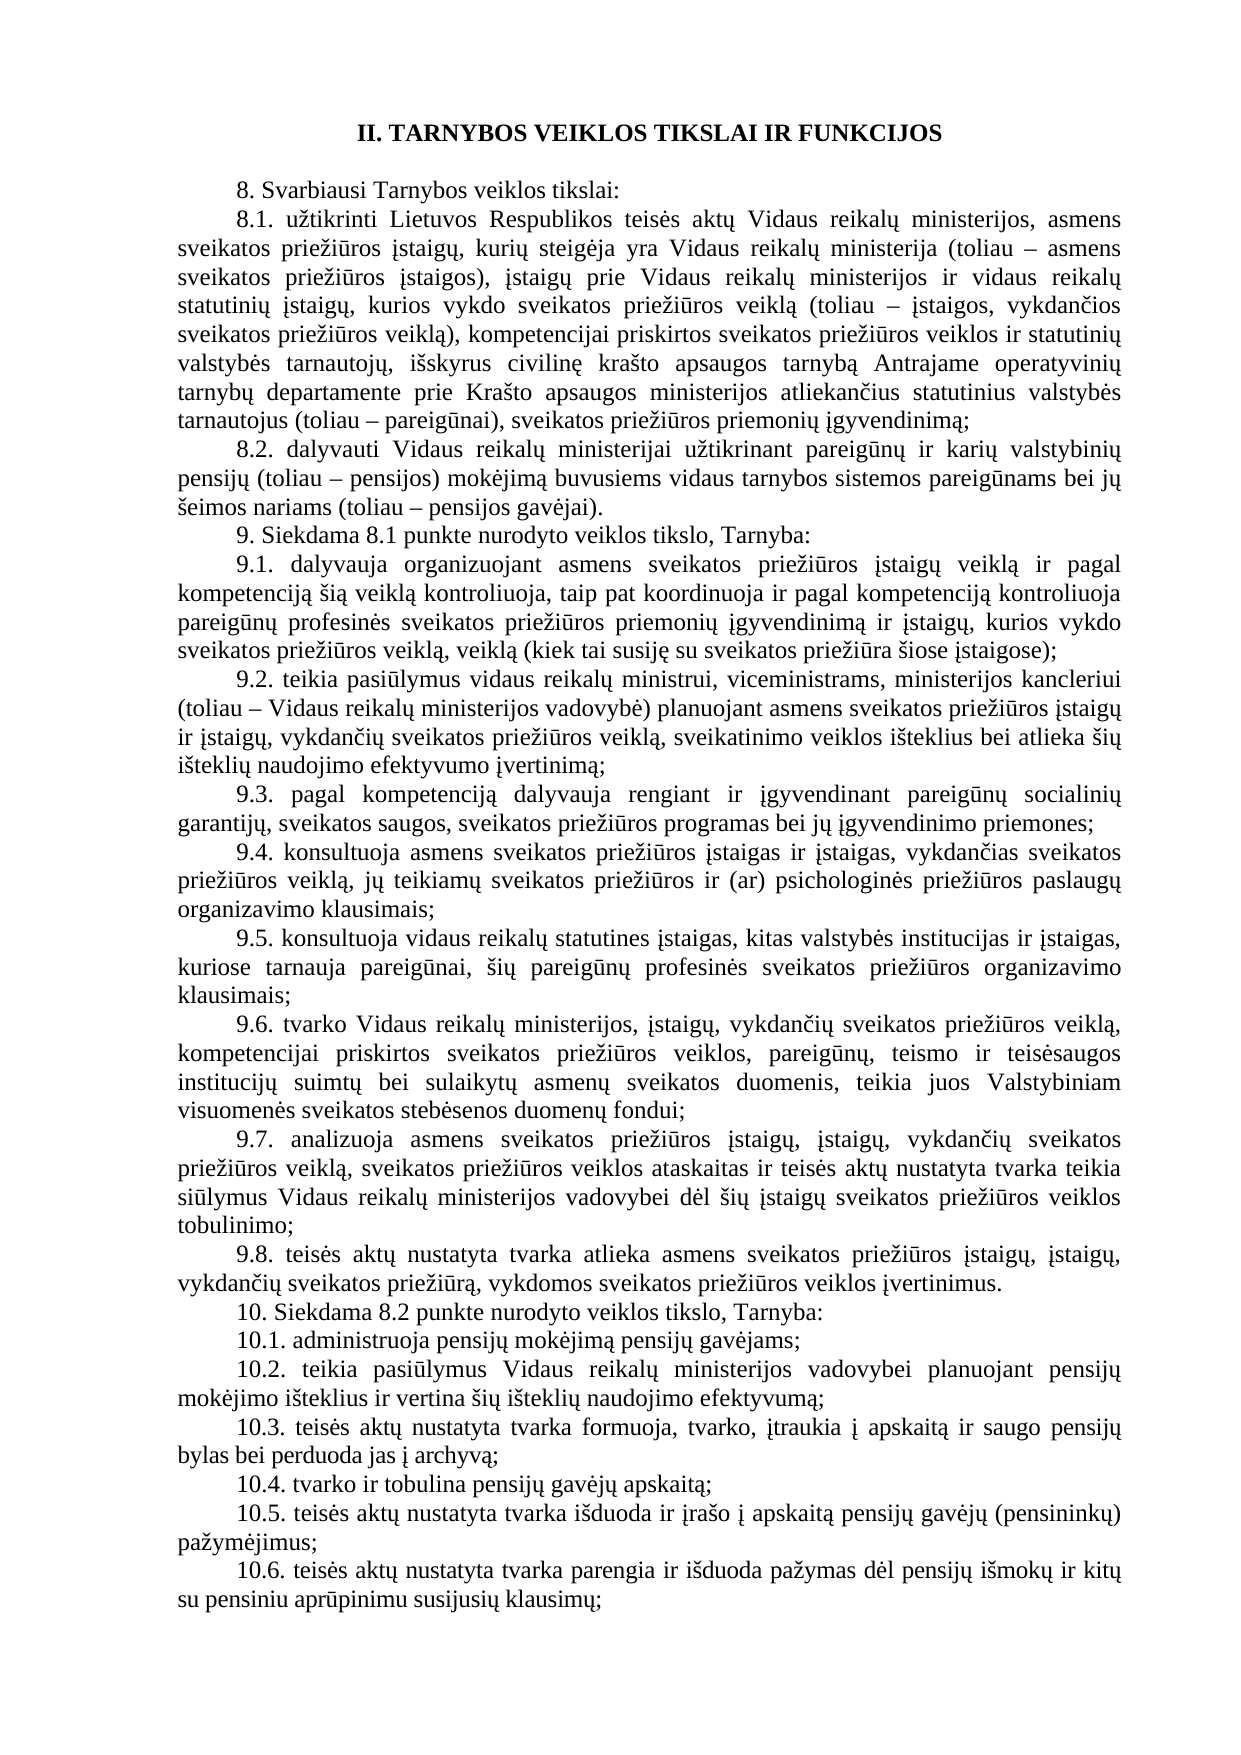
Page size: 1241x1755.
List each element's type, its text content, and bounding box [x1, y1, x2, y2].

text 8. Svarbiausi Tarnybos veiklos tikslai: [177, 176, 1122, 204]
text 8.2. dalyvauti Vidaus reikalų ministerijai užtikrinant pareigūnų ir karių valstybinių pensijų (toliau – pensijos) mokėjimą buvusiems vidaus tarnybos sistemos pareigūnams bei jų šeimos nariams (toliau – pensijos gavėjai). [177, 434, 1122, 521]
text 10.1. administruoja pensijų mokėjimą pensijų gavėjams; [177, 1326, 1122, 1354]
text 9.4. konsultuoja asmens sveikatos priežiūros įstaigas ir įstaigas, vykdančias sveikatos priežiūros veiklą, jų teikiamų sveikatos priežiūros ir (ar) psichologinės priežiūros paslaugų organizavimo klausimais; [177, 837, 1122, 923]
text 10.2. teikia pasiūlymus Vidaus reikalų ministerijos vadovybei planuojant pensijų mokėjimo išteklius ir vertina šių išteklių naudojimo efektyvumą; [177, 1354, 1122, 1412]
text 9.3. pagal kompetenciją dalyvauja rengiant ir įgyvendinant pareigūnų socialinių garantijų, sveikatos saugos, sveikatos priežiūros programas bei jų įgyvendinimo priemones; [177, 779, 1122, 837]
text 9.5. konsultuoja vidaus reikalų statutines įstaigas, kitas valstybės institucijas ir įstaigas, kuriose tarnauja pareigūnai, šių pareigūnų profesinės sveikatos priežiūros organizavimo klausimais; [177, 923, 1122, 1009]
text II. TARNYBOS VEIKLOS TIKSLAI IR FUNKCIJOS [177, 118, 1122, 147]
text 10.4. tvarko ir tobulina pensijų gavėjų apskaitą; [177, 1469, 1122, 1498]
text 9.1. dalyvauja organizuojant asmens sveikatos priežiūros įstaigų veiklą ir pagal kompetenciją šią veiklą kontroliuoja, taip pat koordinuoja ir pagal kompetenciją kontroliuoja pareigūnų profesinės sveikatos priežiūros priemonių įgyvendinimą ir įstaigų, kurios vykdo sveikatos priežiūros veiklą, veiklą (kiek tai susiję su sveikatos priežiūra šiose įstaigose); [177, 549, 1122, 664]
text 9.8. teisės aktų nustatyta tvarka atlieka asmens sveikatos priežiūros įstaigų, įstaigų, vykdančių sveikatos priežiūrą, vykdomos sveikatos priežiūros veiklos įvertinimus. [177, 1239, 1122, 1297]
text 10. Siekdama 8.2 punkte nurodyto veiklos tikslo, Tarnyba: [177, 1297, 1122, 1326]
text 10.6. teisės aktų nustatyta tvarka parengia ir išduoda pažymas dėl pensijų išmokų ir kitų su pensiniu aprūpinimu susijusių klausimų; [177, 1556, 1122, 1613]
text 10.3. teisės aktų nustatyta tvarka formuoja, tvarko, įtraukia į apskaitą ir saugo pensijų bylas bei perduoda jas į archyvą; [177, 1412, 1122, 1469]
text 8.1. užtikrinti Lietuvos Respublikos teisės aktų Vidaus reikalų ministerijos, asmens sveikatos priežiūros įstaigų, kurių steigėja yra Vidaus reikalų ministerija (toliau – asmens sveikatos priežiūros įstaigos), įstaigų prie Vidaus reikalų ministerijos ir vidaus reikalų statutinių įstaigų, kurios vykdo sveikatos priežiūros veiklą (toliau – įstaigos, vykdančios sveikatos priežiūros veiklą), kompetencijai priskirtos sveikatos priežiūros veiklos ir statutinių valstybės tarnautojų, išskyrus civilinę krašto apsaugos tarnybą Antrajame operatyvinių tarnybų departamente prie Krašto apsaugos ministerijos atliekančius statutinius valstybės tarnautojus (toliau – pareigūnai), sveikatos priežiūros priemonių įgyvendinimą; [177, 204, 1122, 434]
text 9.2. teikia pasiūlymus vidaus reikalų ministrui, viceministrams, ministerijos kancleriui (toliau – Vidaus reikalų ministerijos vadovybė) planuojant asmens sveikatos priežiūros įstaigų ir įstaigų, vykdančių sveikatos priežiūros veiklą, sveikatinimo veiklos išteklius bei atlieka šių išteklių naudojimo efektyvumo įvertinimą; [177, 664, 1122, 779]
text 10.5. teisės aktų nustatyta tvarka išduoda ir įrašo į apskaitą pensijų gavėjų (pensininkų) pažymėjimus; [177, 1498, 1122, 1556]
text 9. Siekdama 8.1 punkte nurodyto veiklos tikslo, Tarnyba: [177, 521, 1122, 549]
text 9.7. analizuoja asmens sveikatos priežiūros įstaigų, įstaigų, vykdančių sveikatos priežiūros veiklą, sveikatos priežiūros veiklos ataskaitas ir teisės aktų nustatyta tvarka teikia siūlymus Vidaus reikalų ministerijos vadovybei dėl šių įstaigų sveikatos priežiūros veiklos tobulinimo; [177, 1124, 1122, 1239]
text 9.6. tvarko Vidaus reikalų ministerijos, įstaigų, vykdančių sveikatos priežiūros veiklą, kompetencijai priskirtos sveikatos priežiūros veiklos, pareigūnų, teismo ir teisėsaugos institucijų suimtų bei sulaikytų asmenų sveikatos duomenis, teikia juos Valstybiniam visuomenės sveikatos stebėsenos duomenų fondui; [177, 1009, 1122, 1124]
